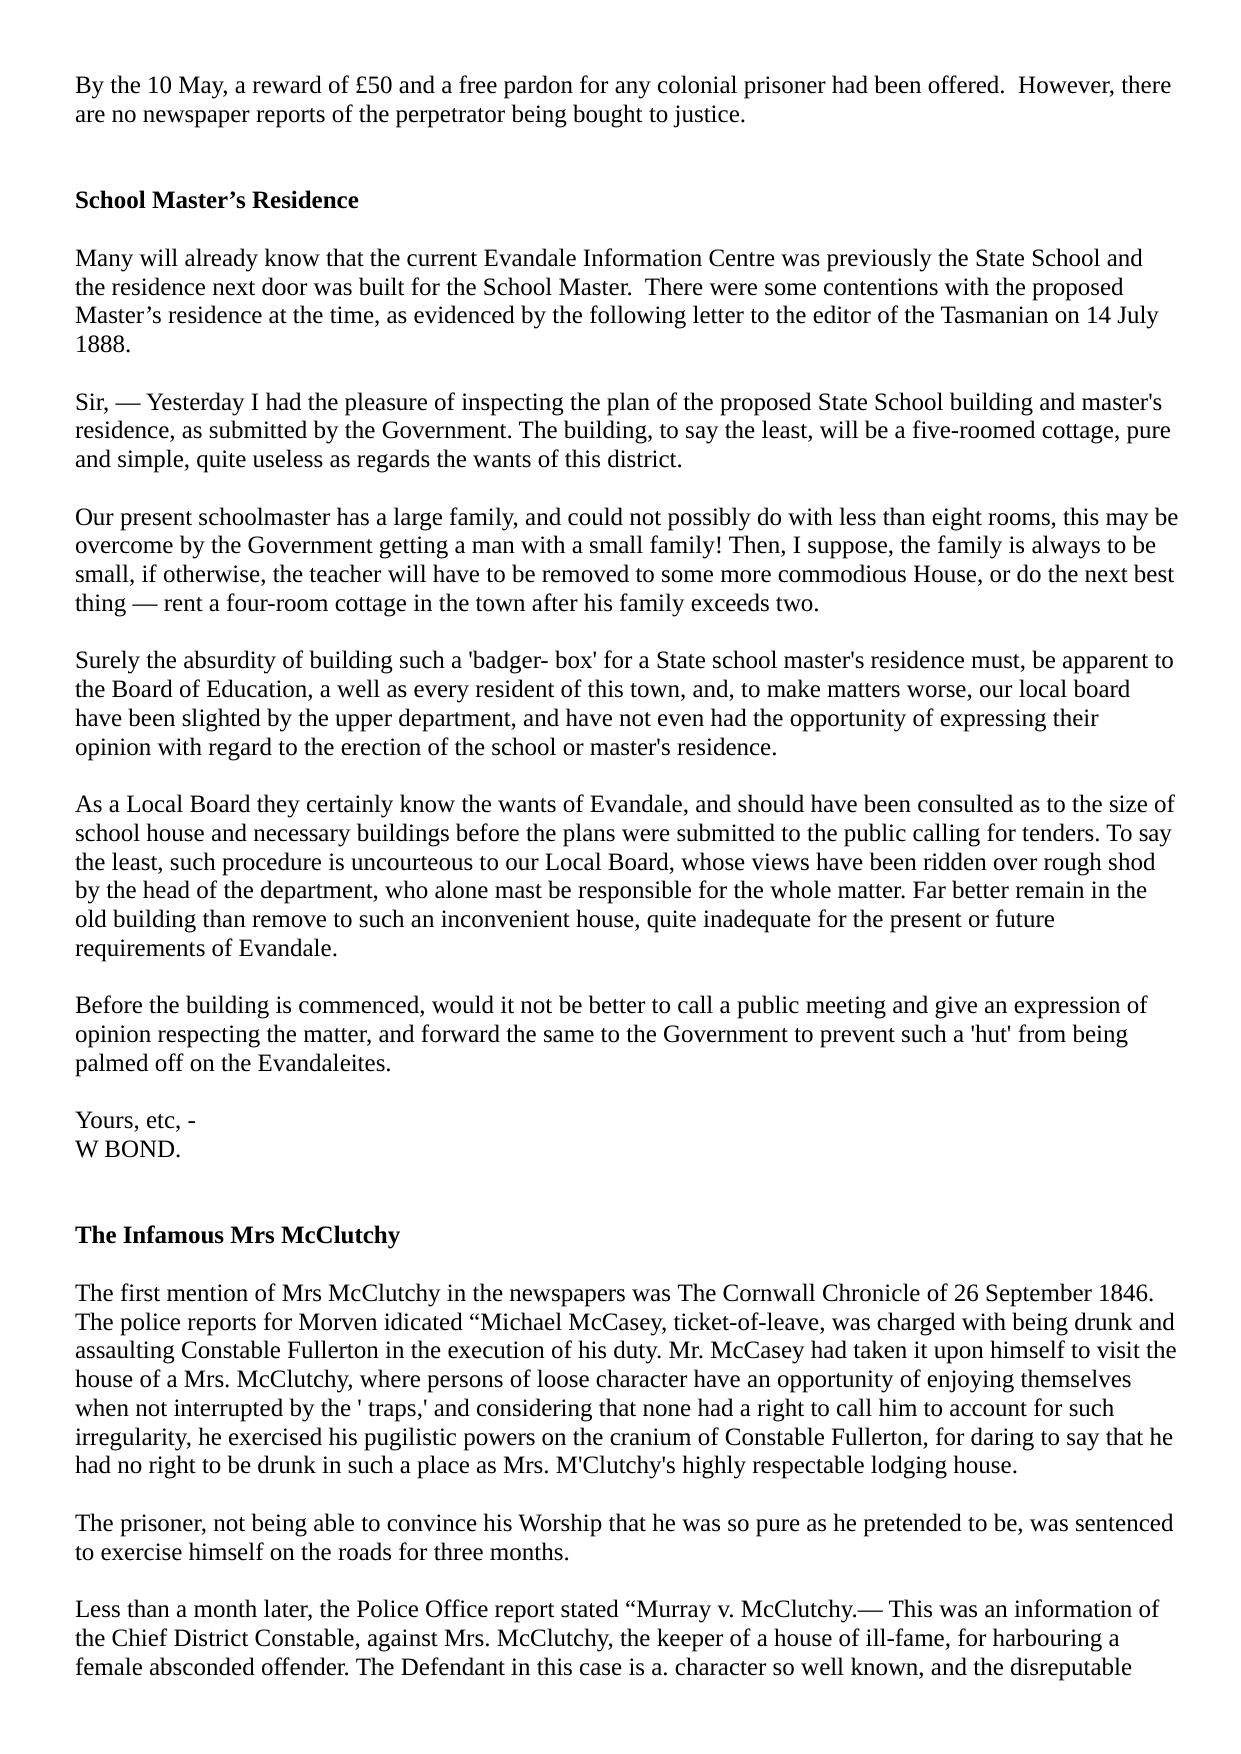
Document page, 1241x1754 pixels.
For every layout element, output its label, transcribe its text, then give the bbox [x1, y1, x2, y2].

text W BOND. [75, 1134, 1180, 1163]
text Our present schoolmaster has a large family, and could not possibly do with less than eight rooms, this may be overcome by the Government getting a man with a small family! Then, I suppose, the family is always to be small, if otherwise, the teacher will have to be removed to some more commodious House, or do the next best thing — rent a four-room cottage in the town after his family exceeds two. [75, 502, 1180, 617]
text Sir, — Yesterday I had the pleasure of inspecting the plan of the proposed State School building and master's residence, as submitted by the Government. The building, to say the least, will be a five-roomed cottage, pure and simple, quite useless as regards the wants of this district. [75, 387, 1180, 473]
text School Master’s Residence [75, 185, 1180, 214]
text Yours, etc, - [75, 1105, 1180, 1134]
text The first mention of Mrs McClutchy in the newspapers was The Cornwall Chronicle of 26 September 1846. The police reports for Morven idicated “Michael McCasey, ticket-of-leave, was charged with being drunk and assaulting Constable Fullerton in the execution of his duty. Mr. McCasey had taken it upon himself to visit the house of a Mrs. McClutchy, where persons of loose character have an opportunity of enjoying themselves when not interrupted by the ' traps,' and considering that none had a right to call him to account for such irregularity, he exercised his pugilistic powers on the cranium of Constable Fullerton, for daring to say that he had no right to be drunk in such a place as Mrs. M'Clutchy's highly respectable lodging house. [75, 1278, 1180, 1479]
text As a Local Board they certainly know the wants of Evandale, and should have been consulted as to the size of school house and necessary buildings before the plans were submitted to the public calling for tenders. To say the least, such procedure is uncourteous to our Local Board, whose views have been ridden over rough shod by the head of the department, who alone mast be responsible for the whole matter. Far better remain in the old building than remove to such an inconvenient house, quite inadequate for the present or future requirements of Evandale. [75, 789, 1180, 962]
text The prisoner, not being able to convince his Worship that he was so pure as he pretended to be, was sentenced to exercise himself on the roads for three months. [75, 1508, 1180, 1565]
text By the 10 May, a reward of £50 and a free pardon for any colonial prisoner had been offered. However, there are no newspaper reports of the perpetrator being bought to justice. [75, 70, 1180, 128]
text The Infamous Mrs McClutchy [75, 1220, 1180, 1249]
text Many will already know that the current Evandale Information Centre was previously the State School and the residence next door was built for the School Master. There were some contentions with the proposed Master’s residence at the time, as evidenced by the following letter to the editor of the Tasmanian on 14 July 1888. [75, 243, 1180, 358]
text Surely the absurdity of building such a 'badger- box' for a State school master's residence must, be apparent to the Board of Education, a well as every resident of this town, and, to make matters worse, our local board have been slighted by the upper department, and have not even had the opportunity of expressing their opinion with regard to the erection of the school or master's residence. [75, 645, 1180, 760]
text Before the building is commenced, would it not be better to call a public meeting and give an expression of opinion respecting the matter, and forward the same to the Government to prevent such a 'hut' from being palmed off on the Evandaleites. [75, 990, 1180, 1077]
text Less than a month later, the Police Office report stated “Murray v. McClutchy.— This was an information of the Chief District Constable, against Mrs. McClutchy, the keeper of a house of ill-fame, for harbouring a female absconded offender. The Defendant in this case is a. character so well known, and the disreputable [75, 1594, 1180, 1680]
